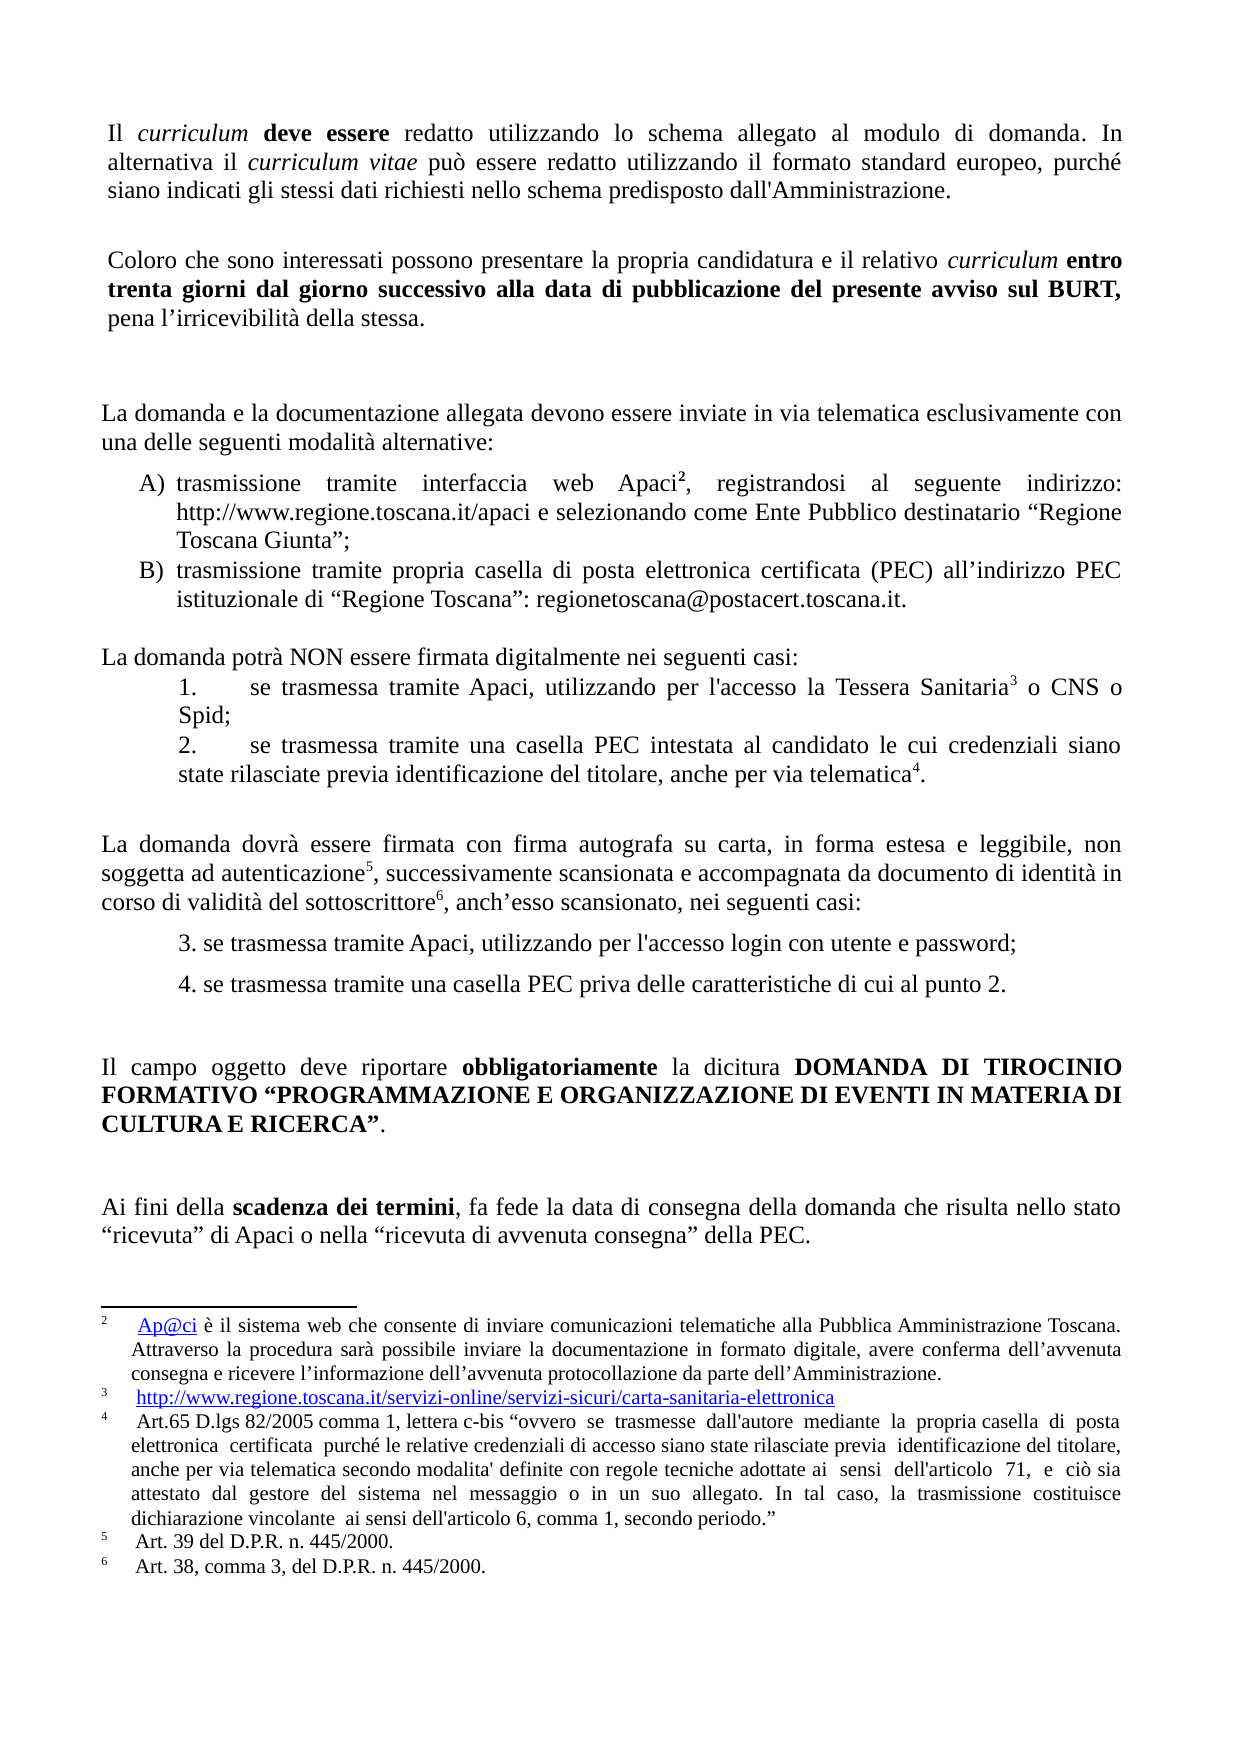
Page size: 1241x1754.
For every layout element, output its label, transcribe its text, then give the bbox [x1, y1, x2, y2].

text Il curriculum deve essere redatto utilizzando lo schema allegato al modulo di domanda. In alternativa il curriculum vitae può essere redatto utilizzando il formato standard europeo, purché siano indicati gli stessi dati richiesti nello schema predisposto dall'Amministrazione. [107, 118, 1122, 204]
list La domanda dovrà essere firmata con firma autografa su carta, in forma estesa e leggibile, non soggetta ad autenticazione, successivamente scansionata e accompagnata da documento di identità in corso di validità del sottoscrittore, anch’esso scansionato, nei seguenti casi: [101, 829, 1122, 916]
text 3. se trasmessa tramite Apaci, utilizzando per l'accesso login con utente e password; [178, 928, 1122, 957]
list se trasmessa tramite una casella PEC intestata al candidato le cui credenziali siano state rilasciate previa identificazione del titolare, anche per via telematica. [178, 730, 1122, 787]
text 4. se trasmessa tramite una casella PEC priva delle caratteristiche di cui al punto 2. [178, 969, 1122, 998]
text Ai fini della scadenza dei termini, fa fede la data di consegna della domanda che risulta nello stato “ricevuta” di Apaci o nella “ricevuta di avvenuta consegna” della PEC. [101, 1192, 1122, 1249]
text La domanda potrà NON essere firmata digitalmente nei seguenti casi: [101, 642, 1122, 671]
list trasmissione tramite propria casella di posta elettronica certificata (PEC) all’indirizzo PEC istituzionale di “Regione Toscana”: regionetoscana@postacert.toscana.it. [139, 555, 1123, 612]
text Coloro che sono interessati possono presentare la propria candidatura e il relativo curriculum entro trenta giorni dal giorno successivo alla data di pubblicazione del presente avviso sul BURT, pena l’irricevibilità della stessa. [107, 246, 1122, 332]
list Art.65 D.lgs 82/2005 comma 1, lettera c-bis “ovvero se trasmesse dall'autore mediante la propria casella di posta elettronica certificata purché le relative credenziali di accesso siano state rilasciate previa identificazione del titolare, anche per via telematica secondo modalita' definite con regole tecniche adottate ai sensi dell'articolo 71, e ciò sia attestato dal gestore del sistema nel messaggio o in un suo allegato. In tal caso, la trasmissione costituisce dichiarazione vincolante ai sensi dell'articolo 6, comma 1, secondo periodo.” [101, 1409, 1122, 1529]
list Art. 38, comma 3, del D.P.R. n. 445/2000. [101, 1553, 1122, 1578]
text La domanda e la documentazione allegata devono essere inviate in via telematica esclusivamente con una delle seguenti modalità alternative: [101, 398, 1122, 456]
list http://www.regione.toscana.it/servizi-online/servizi-sicuri/carta-sanitaria-elettronica [101, 1385, 1122, 1409]
list Ap@ci è il sistema web che consente di inviare comunicazioni telematiche alla Pubblica Amministrazione Toscana. Attraverso la procedura sarà possibile inviare la documentazione in formato digitale, avere conferma dell’avvenuta consegna e ricevere l’informazione dell’avvenuta protocollazione da parte dell’Amministrazione. [101, 1313, 1122, 1385]
list trasmissione tramite interfaccia web Apaci, registrandosi al seguente indirizzo: http://www.regione.toscana.it/apaci e selezionando come Ente Pubblico destinatario “Regione Toscana Giunta”; [139, 468, 1123, 554]
list Art. 39 del D.P.R. n. 445/2000. [101, 1529, 1122, 1553]
text Il campo oggetto deve riportare obbligatoriamente la dicitura DOMANDA DI TIROCINIO FORMATIVO “PROGRAMMAZIONE E ORGANIZZAZIONE DI EVENTI IN MATERIA DI CULTURA E RICERCA”. [101, 1052, 1122, 1138]
list se trasmessa tramite Apaci, utilizzando per l'accesso la Tessera Sanitaria o CNS o Spid; [178, 672, 1122, 729]
